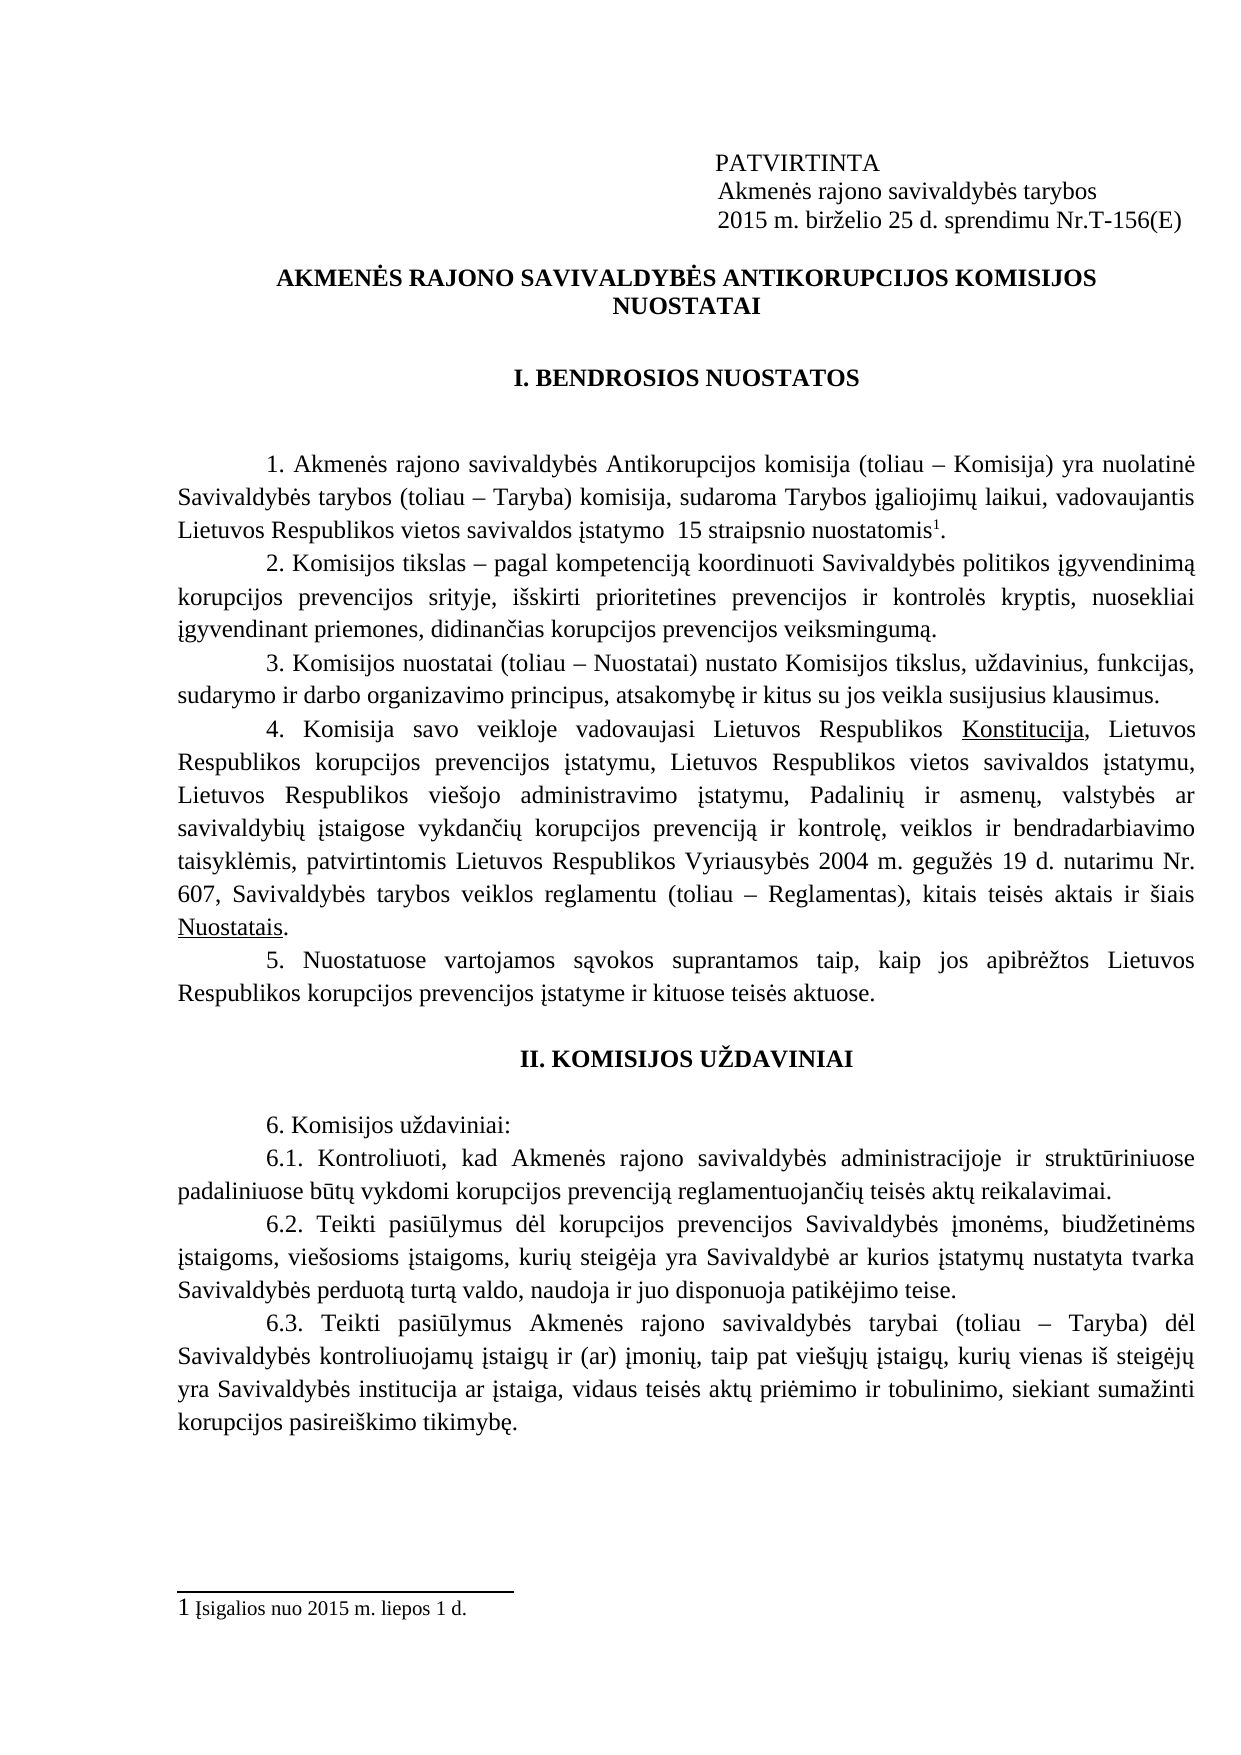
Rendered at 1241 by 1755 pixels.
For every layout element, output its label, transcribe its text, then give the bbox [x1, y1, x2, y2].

text 6.3. Teikti pasiūlymus Akmenės rajono savivaldybės tarybai (toliau – Taryba) dėl Savivaldybės kontroliuojamų įstaigų ir (ar) įmonių, taip pat viešųjų įstaigų, kurių vienas iš steigėjų yra Savivaldybės institucija ar įstaiga, vidaus teisės aktų priėmimo ir tobulinimo, siekiant sumažinti korupcijos pasireiškimo tikimybę. [177, 1308, 1196, 1436]
text 6.2. Teikti pasiūlymus dėl korupcijos prevencijos Savivaldybės įmonėms, biudžetinėms įstaigoms, viešosioms įstaigoms, kurių steigėja yra Savivaldybė ar kurios įstatymų nustatyta tvarka Savivaldybės perduotą turtą valdo, naudoja ir juo disponuoja patikėjimo teise. [177, 1209, 1196, 1304]
text 6.1. Kontroliuoti, kad Akmenės rajono savivaldybės administracijoje ir struktūriniuose padaliniuose būtų vykdomi korupcijos prevenciją reglamentuojančių teisės aktų reikalavimai. [177, 1143, 1196, 1205]
text Akmenės rajono savivaldybės tarybos [517, 176, 1196, 205]
text AKMENĖS RAJONO SAVIVALDYBĖS ANTIKORUPCIJOS KOMISIJOS [177, 263, 1196, 291]
text 3. Komisijos nuostatai (toliau – Nuostatai) nustato Komisijos tikslus, uždavinius, funkcijas, sudarymo ir darbo organizavimo principus, atsakomybę ir kitus su jos veikla susijusius klausimus. [177, 648, 1196, 709]
text II. KOMISIJOS UŽDAVINIAI [177, 1044, 1196, 1073]
text NUOSTATAI [177, 291, 1196, 320]
text 6. Komisijos uždaviniai: [177, 1110, 1196, 1139]
text 2. Komisijos tikslas – pagal kompetenciją koordinuoti Savivaldybės politikos įgyvendinimą korupcijos prevencijos srityje, išskirti prioritetines prevencijos ir kontrolės kryptis, nuosekliai įgyvendinant priemones, didinančias korupcijos prevencijos veiksmingumą. [177, 548, 1196, 643]
text 2015 m. birželio 25 d. sprendimu Nr.T-156(E) [517, 205, 1196, 234]
text 1. Akmenės rajono savivaldybės Antikorupcijos komisija (toliau – Komisija) yra nuolatinė Savivaldybės tarybos (toliau – Taryba) komisija, sudaroma Tarybos įgaliojimų laikui, vadovaujantis Lietuvos Respublikos vietos savivaldos įstatymo 15 straipsnio nuostatomis. [177, 449, 1196, 544]
text 4. Komisija savo veikloje vadovaujasi Lietuvos Respublikos Konstitucija, Lietuvos Respublikos korupcijos prevencijos įstatymu, Lietuvos Respublikos vietos savivaldos įstatymu, Lietuvos Respublikos viešojo administravimo įstatymu, Padalinių ir asmenų, valstybės ar savivaldybių įstaigose vykdančių korupcijos prevenciją ir kontrolę, veiklos ir bendradarbiavimo taisyklėmis, patvirtintomis Lietuvos Respublikos Vyriausybės 2004 m. gegužės 19 d. nutarimu Nr. 607, Savivaldybės tarybos veiklos reglamentu (toliau – Reglamentas), kitais teisės aktais ir šiais Nuostatais. [177, 714, 1196, 941]
text Įsigalios nuo 2015 m. liepos 1 d. [177, 1592, 1196, 1621]
text 5. Nuostatuose vartojamos sąvokos suprantamos taip, kaip jos apibrėžtos Lietuvos Respublikos korupcijos prevencijos įstatyme ir kituose teisės aktuose. [177, 945, 1196, 1007]
text PATVIRTINTA [177, 148, 1196, 176]
text I. BENDROSIOS NUOSTATOS [177, 363, 1196, 392]
